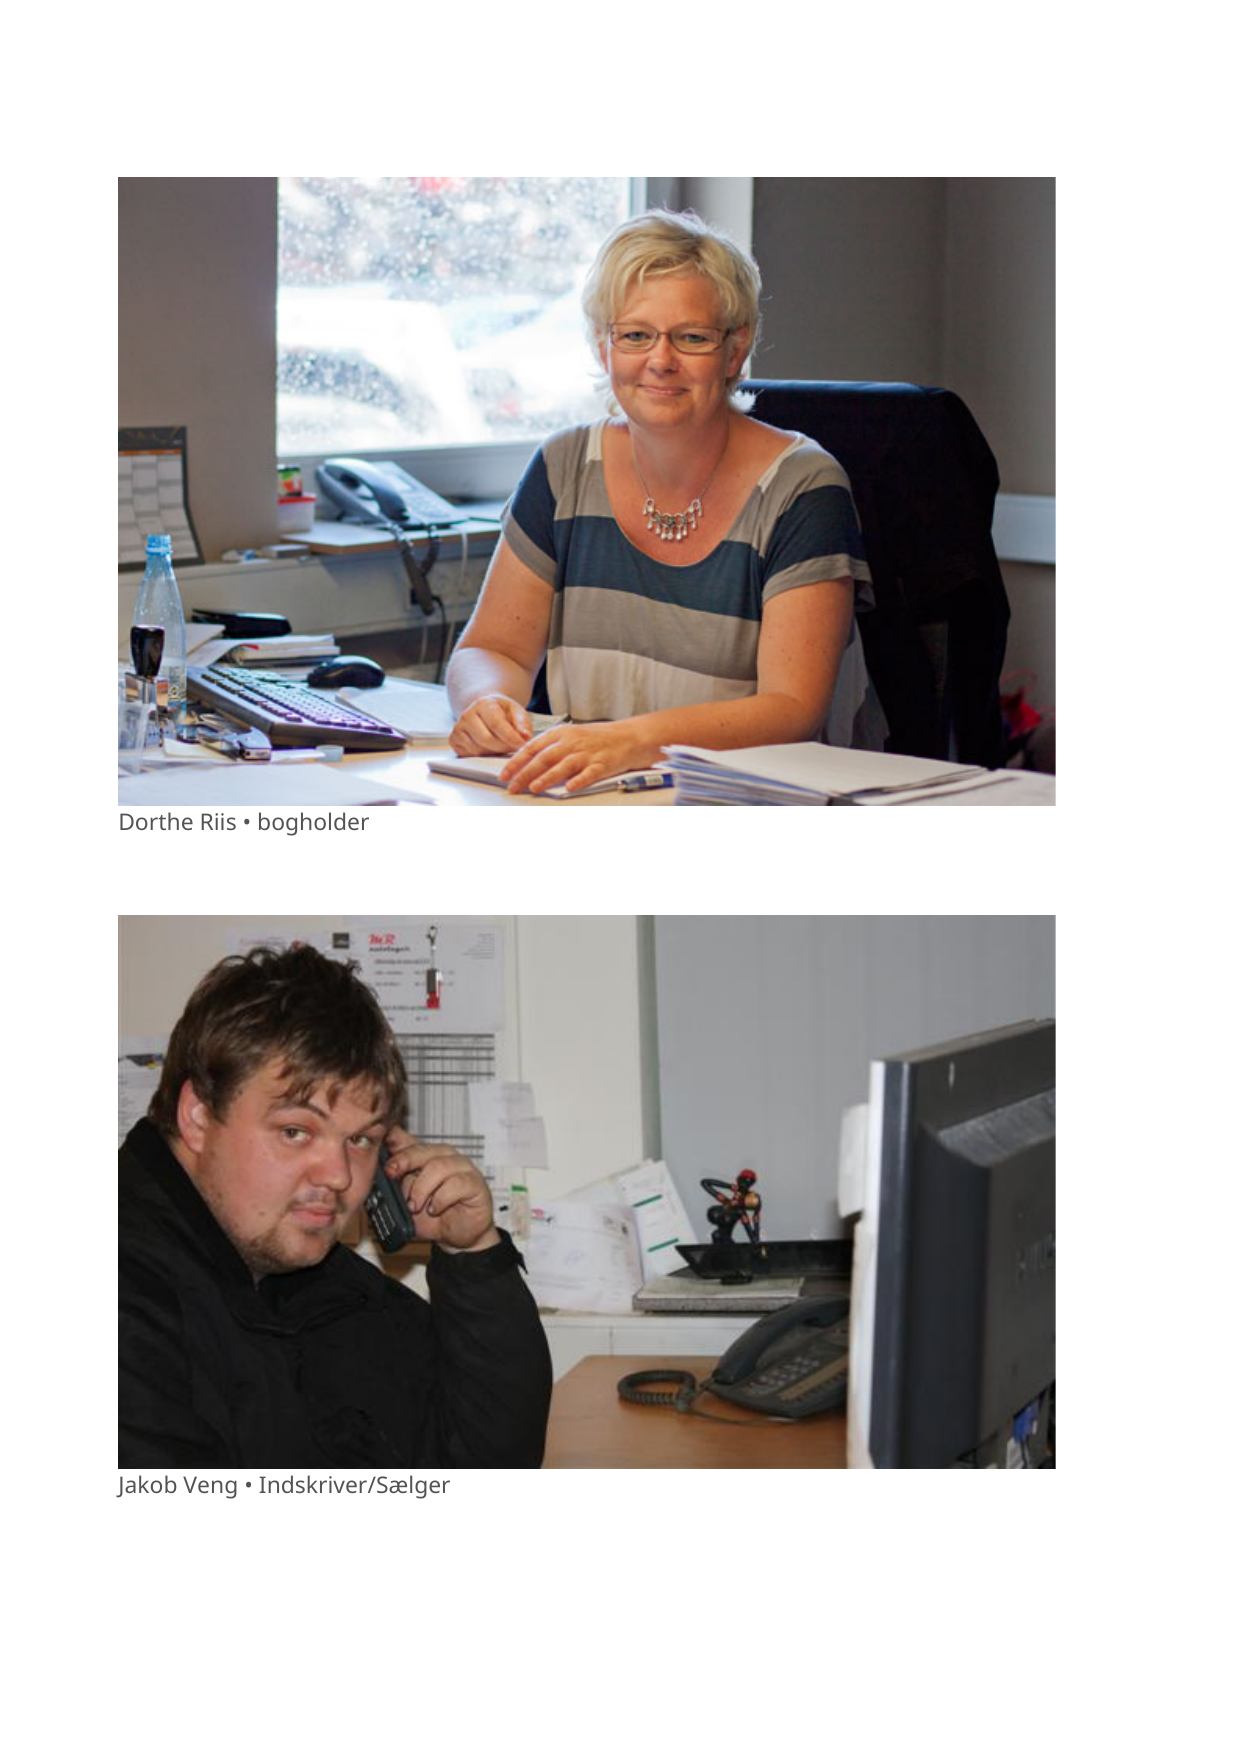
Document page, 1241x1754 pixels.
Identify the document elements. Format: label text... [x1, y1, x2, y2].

text Dorthe Riis • bogholder [118, 806, 1122, 837]
text Jakob Veng • Indskriver/Sælger [118, 1469, 1122, 1500]
